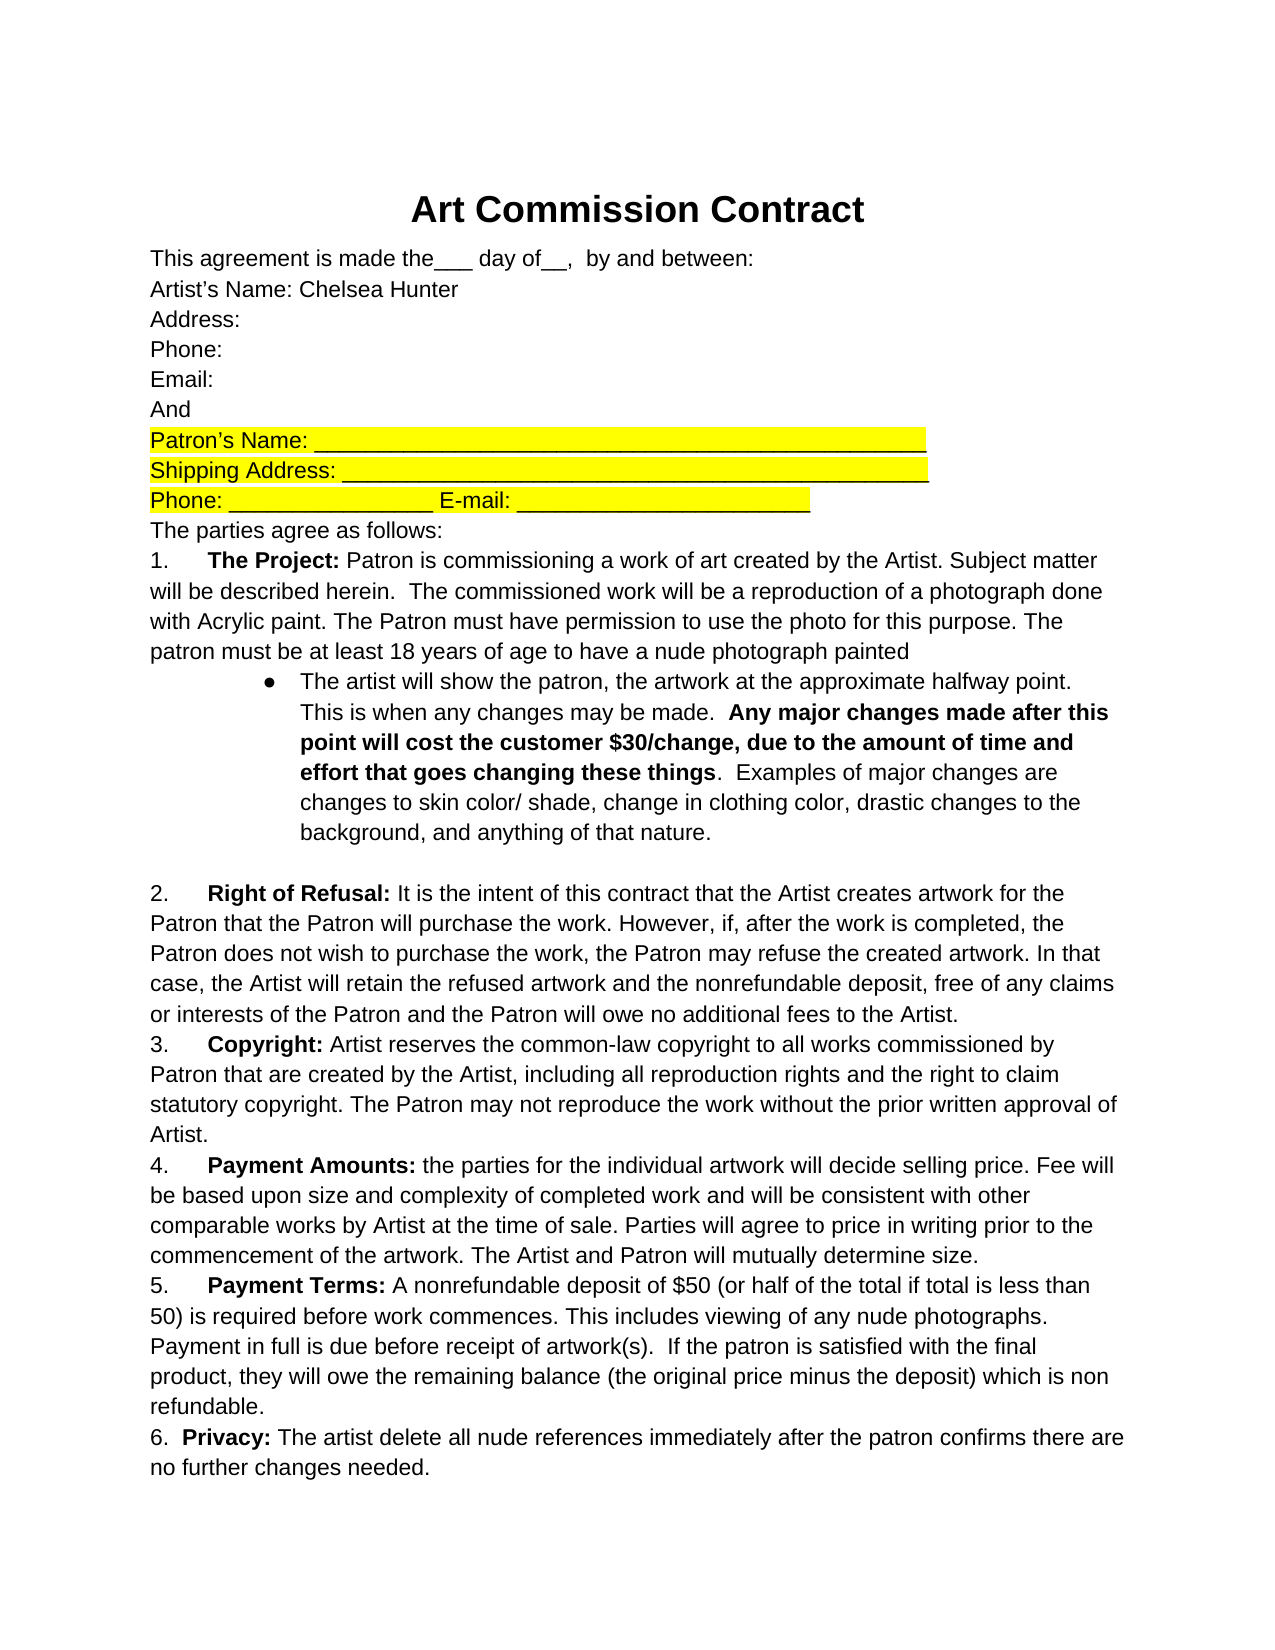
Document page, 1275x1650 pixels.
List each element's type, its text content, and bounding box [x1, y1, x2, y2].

text The parties agree as follows: [150, 517, 1125, 544]
text Phone: [150, 336, 1125, 362]
text 2. Right of Refusal: It is the intent of this contract that the Artist creates artwork for the Patron that the Patron will purchase the work. However, if, after the work is completed, the Patron does not wish to purchase the work, the Patron may refuse the created artwork. In that case, the Artist will retain the refused artwork and the nonrefundable deposit, free of any claims or interests of the Patron and the Patron will owe no additional fees to the Artist. [150, 880, 1125, 1027]
text 3. Copyright: Artist reserves the common-law copyright to all works commissioned by Patron that are created by the Artist, including all reproduction rights and the right to claim statutory copyright. The Patron may not reproduce the work without the prior written approval of Artist. [150, 1031, 1125, 1148]
text Address: [150, 306, 1125, 332]
text Shipping Address: ______________________________________________ [150, 457, 1125, 483]
text 4. Payment Amounts: the parties for the individual artwork will decide selling price. Fee will be based upon size and complexity of completed work and will be consistent with other comparable works by Artist at the time of sale. Parties will agree to price in writing prior to the commencement of the artwork. The Artist and Patron will mutually determine size. [150, 1152, 1125, 1269]
text Artist’s Name: Chelsea Hunter [150, 276, 1125, 302]
list The artist will show the patron, the artwork at the approximate halfway point. This is when any changes may be made. Any major changes made after this point will cost the customer $30/change, due to the amount of time and effort that goes changing these things. Examples of major changes are changes to skin color/ shade, change in clothing color, drastic changes to the background, and anything of that nature. [262, 668, 1125, 846]
text 1. The Project: Patron is commissioning a work of art created by the Artist. Subject matter will be described herein. The commissioned work will be a reproduction of a photograph done with Acrylic paint. The Patron must have permission to use the photo for this purpose. The patron must be at least 18 years of age to have a nude photograph painted [150, 547, 1125, 664]
text This agreement is made the___ day of__, by and between: [150, 245, 1125, 272]
text Phone: ________________ E-mail: _______________________ [150, 487, 1125, 513]
text Patron’s Name: ________________________________________________ [150, 427, 1125, 453]
subtitle Art Commission Contract [150, 187, 1125, 231]
text And [150, 396, 1125, 423]
text Email: [150, 366, 1125, 393]
text 5. Payment Terms: A nonrefundable deposit of $50 (or half of the total if total is less than 50) is required before work commences. This includes viewing of any nude photographs. Payment in full is due before receipt of artwork(s). If the patron is satisfied with the final product, they will owe the remaining balance (the original price minus the deposit) which is non refundable. [150, 1272, 1125, 1420]
text 6. Privacy: The artist delete all nude references immediately after the patron confirms there are no further changes needed. [150, 1423, 1125, 1480]
